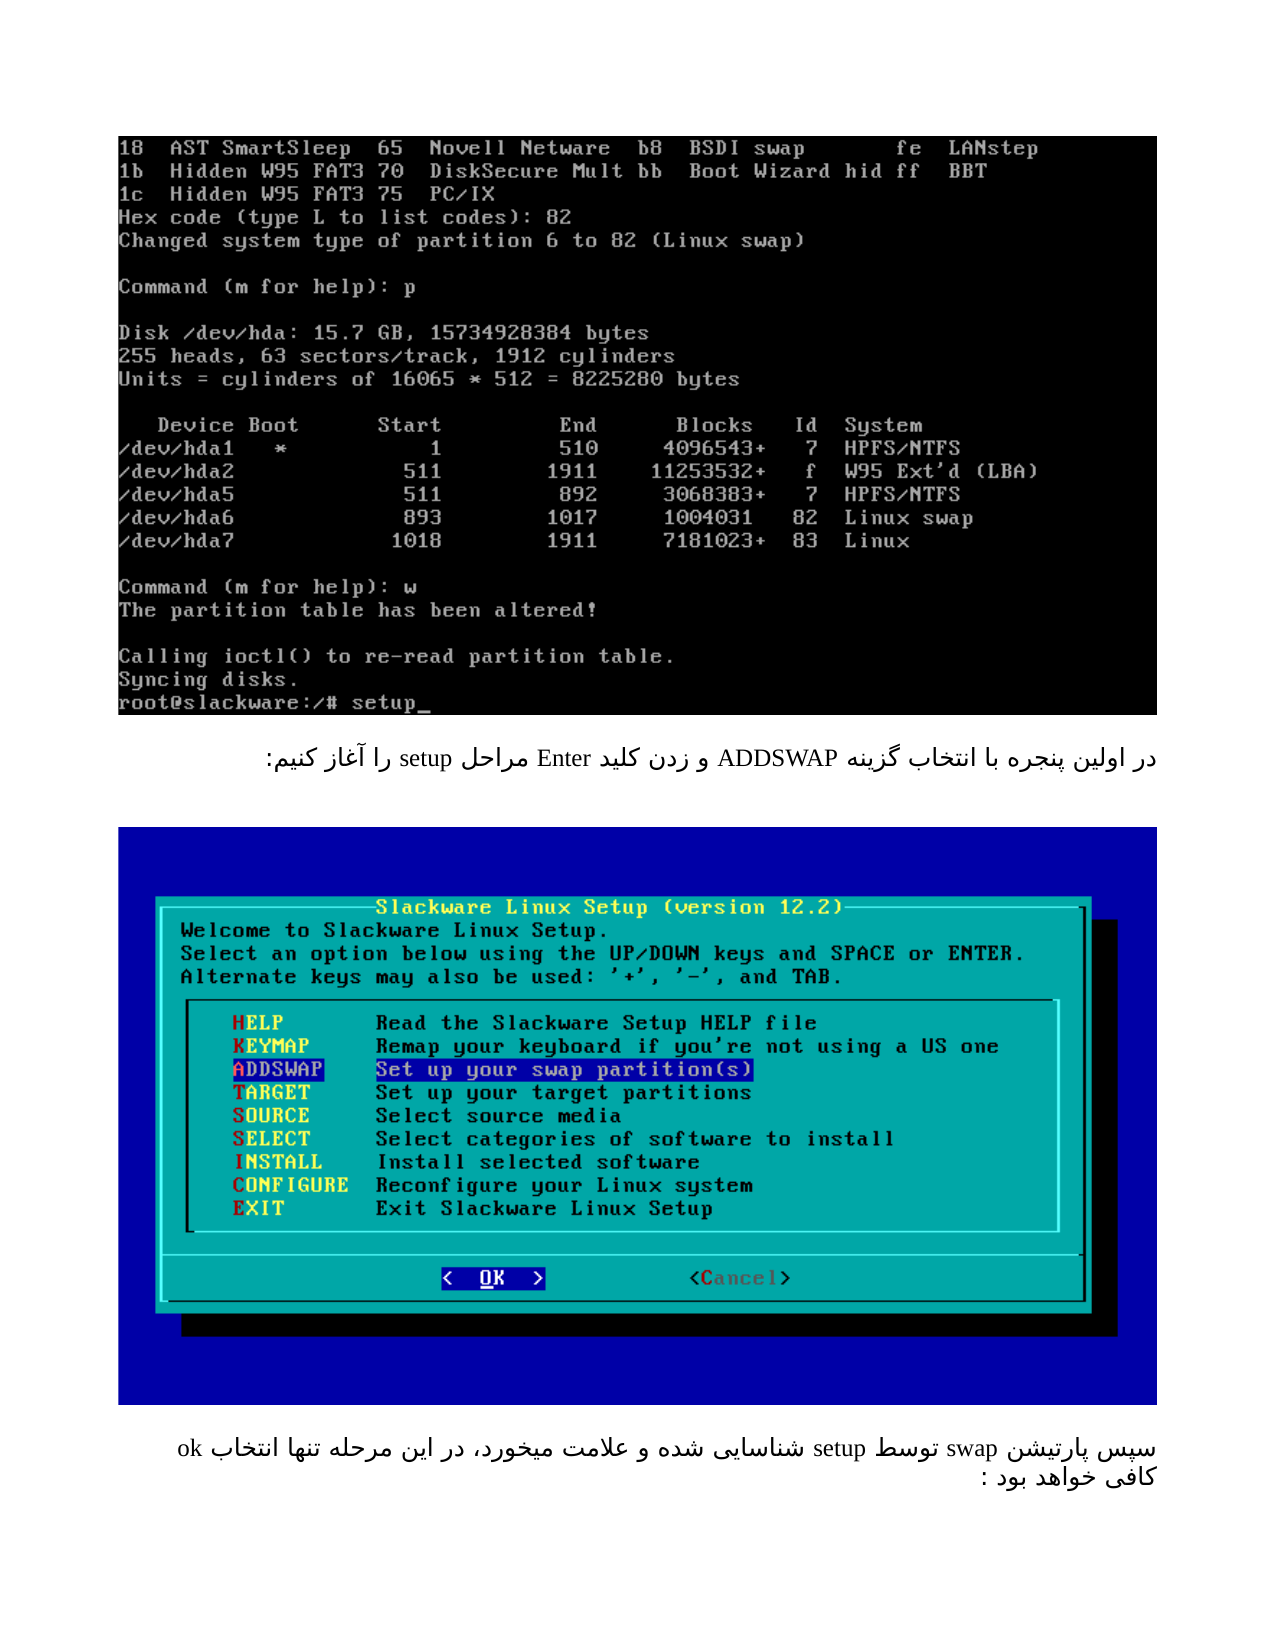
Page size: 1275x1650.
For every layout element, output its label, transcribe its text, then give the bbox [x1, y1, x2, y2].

text سپس پارتیشن swap توسط setup شناسایی شده و علامت میخورد، در این مرحله تنها انتخاب ok کافی خواهد بود : [118, 1433, 1157, 1491]
picture [118, 136, 1157, 715]
picture [118, 827, 1157, 1405]
text در اولین پنجره با انتخاب گزینه ADDSWAP و زدن کلید Enter مراحل setup را آغاز کنیم: [118, 743, 1157, 773]
